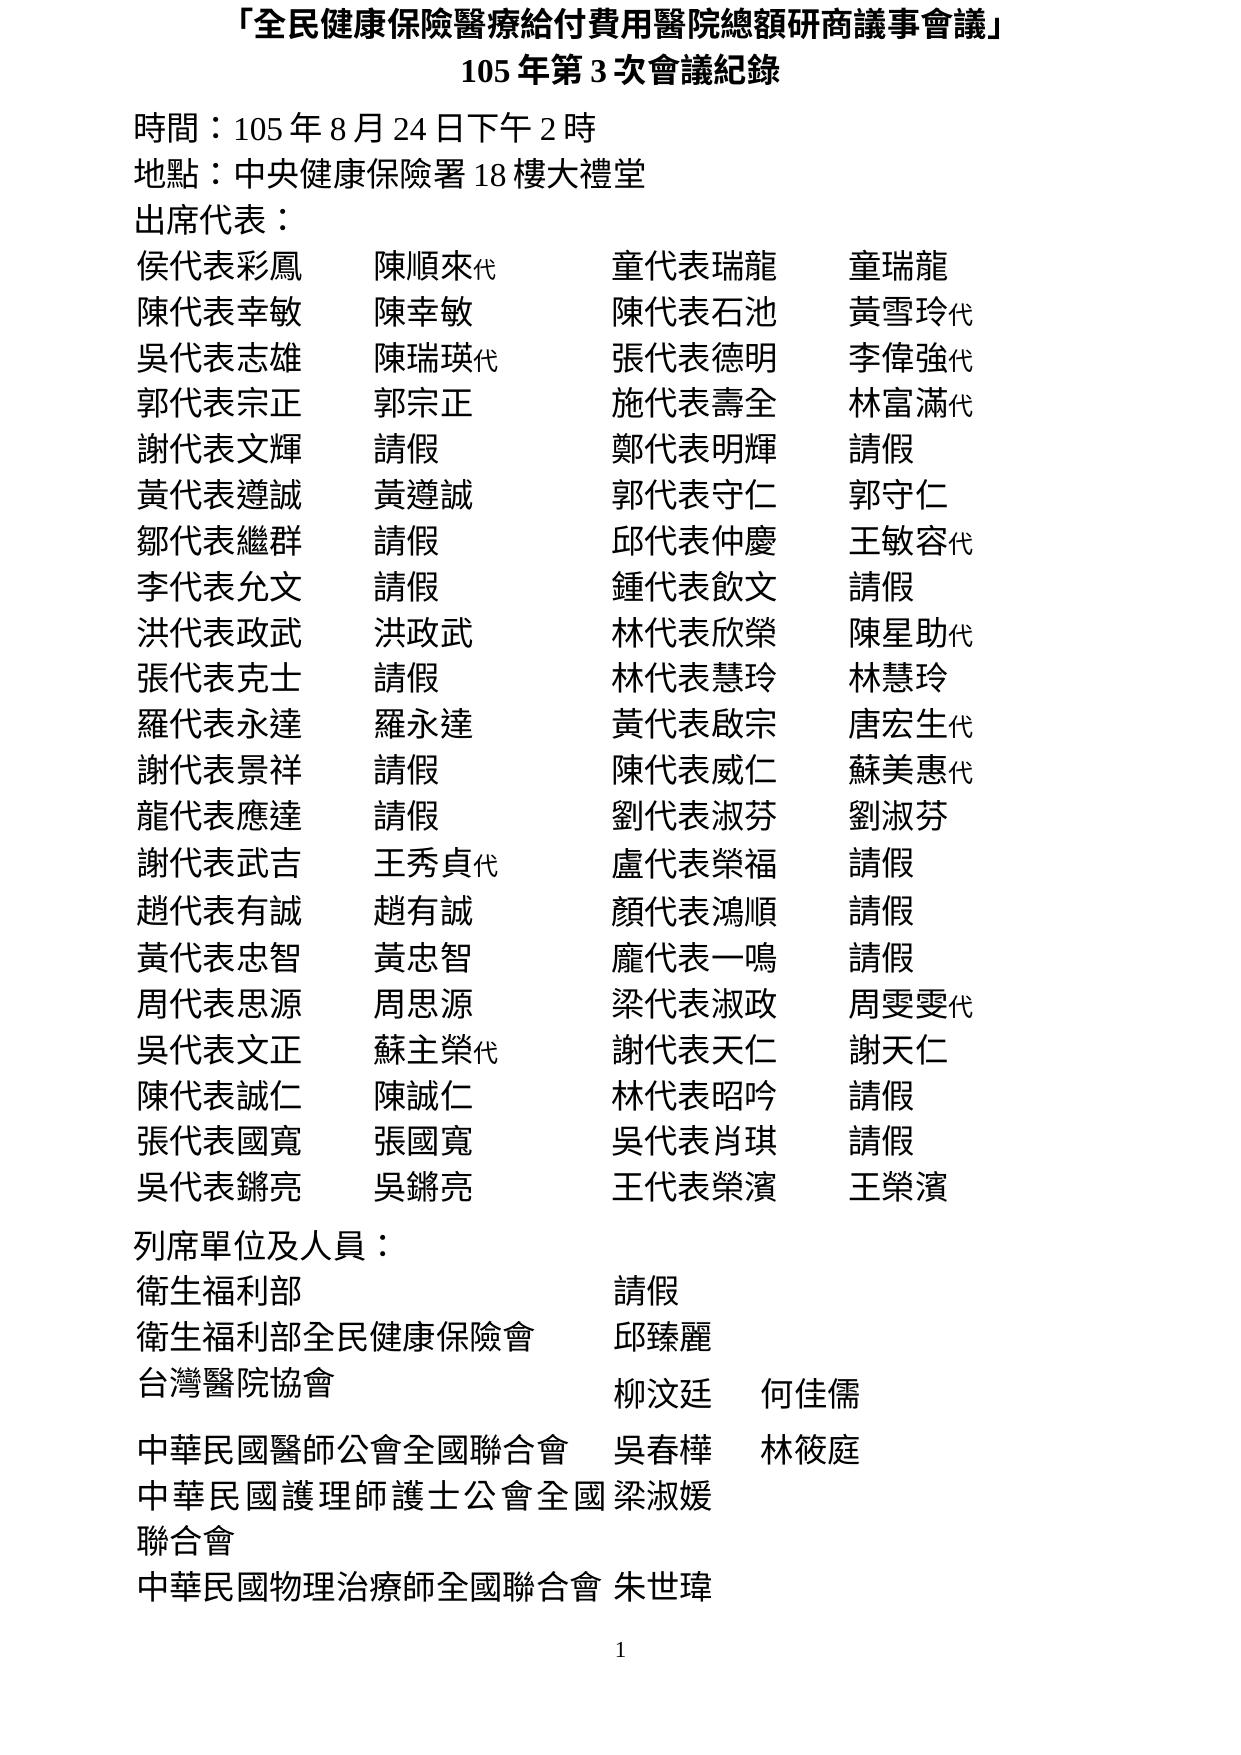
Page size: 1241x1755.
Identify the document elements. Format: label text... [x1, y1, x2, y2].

table_cell 謝代表文輝 [133, 425, 370, 471]
table_cell 顏代表鴻順 [608, 886, 845, 934]
table_cell 劉代表淑芬 [608, 792, 845, 837]
table_cell 周思源 [370, 980, 608, 1026]
table_cell 鍾代表飲文 [608, 563, 845, 608]
table_cell 請假 [370, 654, 608, 700]
table_cell 郭代表守仁 [608, 471, 845, 517]
table_header 童代表瑞龍 [608, 242, 845, 287]
table_header [758, 1267, 920, 1313]
table_cell 中華民國醫師公會全國聯合會 [133, 1426, 610, 1471]
table_cell [920, 1426, 1070, 1471]
table_cell 洪代表政武 [133, 608, 370, 654]
table_cell 鄒代表繼群 [133, 517, 370, 562]
table_cell 請假 [845, 934, 1083, 980]
table_cell 李代表允文 [133, 563, 370, 608]
table_cell 請假 [370, 563, 608, 608]
table_cell 林代表慧玲 [608, 654, 845, 700]
table_cell [920, 1313, 1070, 1359]
table_cell 梁代表淑政 [608, 980, 845, 1026]
table_cell 吳代表肖琪 [608, 1117, 845, 1163]
table_cell 陳星助代 [845, 608, 1083, 654]
table_header 童瑞龍 [845, 242, 1083, 287]
table_cell 吳代表志雄 [133, 333, 370, 379]
text 時間：105年8月24日下午2時 [133, 104, 1107, 150]
table_cell [758, 1563, 920, 1609]
table_cell 謝代表武吉 [133, 838, 370, 886]
table_cell 周代表思源 [133, 980, 370, 1026]
table_cell 蘇主榮代 [370, 1026, 608, 1071]
table_cell 郭宗正 [370, 379, 608, 425]
text 105年第3次會議紀錄 [133, 46, 1107, 92]
table_cell 邱代表仲慶 [608, 517, 845, 562]
table_cell 郭代表宗正 [133, 379, 370, 425]
text 地點：中央健康保險署18樓大禮堂 [133, 150, 1107, 196]
table_cell 中華民國物理治療師全國聯合會 [133, 1563, 610, 1609]
table_cell 請假 [845, 886, 1083, 934]
table_cell 衛生福利部全民健康保險會 [133, 1313, 610, 1359]
table_cell 陳代表幸敏 [133, 288, 370, 333]
table_cell [758, 1313, 920, 1359]
table_cell 蘇美惠代 [845, 746, 1083, 792]
table_cell 中華民國護理師護士公會全國 聯合會 [133, 1471, 610, 1563]
table_cell 柳汶廷 [610, 1359, 758, 1426]
table_cell 王敏容代 [845, 517, 1083, 562]
table_cell 林筱庭 [758, 1426, 920, 1471]
table_cell 謝代表景祥 [133, 746, 370, 792]
table_cell 黃代表遵誠 [133, 471, 370, 517]
table_cell 李偉強代 [845, 333, 1083, 379]
table_cell 周雯雯代 [845, 980, 1083, 1026]
table_cell 邱臻麗 [610, 1313, 758, 1359]
table_cell 趙有誠 [370, 886, 608, 934]
table_cell 張代表克士 [133, 654, 370, 700]
table_cell 張代表德明 [608, 333, 845, 379]
table_cell 台灣醫院協會 [133, 1359, 610, 1426]
table_cell 張國寬 [370, 1117, 608, 1163]
table_cell 何佳儒 [758, 1359, 920, 1426]
table_cell 黃遵誠 [370, 471, 608, 517]
table_cell 羅永達 [370, 700, 608, 746]
table_cell 陳代表誠仁 [133, 1071, 370, 1117]
table_cell 請假 [845, 1117, 1083, 1163]
table_cell 羅代表永達 [133, 700, 370, 746]
table_cell 盧代表榮福 [608, 838, 845, 886]
table_cell 請假 [370, 746, 608, 792]
text 列席單位及人員： [133, 1221, 1107, 1267]
table_cell 陳誠仁 [370, 1071, 608, 1117]
table_cell 王秀貞代 [370, 838, 608, 886]
table_cell 請假 [845, 563, 1083, 608]
table_cell 黃代表啟宗 [608, 700, 845, 746]
table_cell 請假 [370, 517, 608, 562]
table_cell 施代表壽全 [608, 379, 845, 425]
table_header [920, 1267, 1070, 1313]
table_cell 朱世瑋 [610, 1563, 758, 1609]
table_cell [920, 1359, 1070, 1426]
table_cell 林代表昭吟 [608, 1071, 845, 1117]
table_header 侯代表彩鳳 [133, 242, 370, 287]
table_cell 陳代表石池 [608, 288, 845, 333]
table_cell 吳春樺 [610, 1426, 758, 1471]
table_cell [758, 1471, 920, 1563]
table_cell 劉淑芬 [845, 792, 1083, 837]
table_cell 林代表欣榮 [608, 608, 845, 654]
table_cell 吳鏘亮 [370, 1163, 608, 1209]
table_cell 吳代表鏘亮 [133, 1163, 370, 1209]
text 「全民健康保險醫療給付費用醫院總額研商議事會議」 [133, 0, 1107, 46]
table_header 陳順來代 [370, 242, 608, 287]
table_cell 龐代表一鳴 [608, 934, 845, 980]
table_cell 黃代表忠智 [133, 934, 370, 980]
text 出席代表： [133, 196, 1107, 242]
table_cell 龍代表應達 [133, 792, 370, 837]
table_cell 鄭代表明輝 [608, 425, 845, 471]
table_cell 林富滿代 [845, 379, 1083, 425]
table_cell 洪政武 [370, 608, 608, 654]
table_cell 吳代表文正 [133, 1026, 370, 1071]
table_cell 謝代表天仁 [608, 1026, 845, 1071]
table_cell 唐宏生代 [845, 700, 1083, 746]
table_header 衛生福利部 [133, 1267, 610, 1313]
table_cell 陳幸敏 [370, 288, 608, 333]
table_cell 黃雪玲代 [845, 288, 1083, 333]
table_cell [920, 1563, 1070, 1609]
table_cell 謝天仁 [845, 1026, 1083, 1071]
table_cell 請假 [845, 425, 1083, 471]
table_cell 趙代表有誠 [133, 886, 370, 934]
table_cell 陳代表威仁 [608, 746, 845, 792]
table_cell 陳瑞瑛代 [370, 333, 608, 379]
table_cell 請假 [370, 425, 608, 471]
table_cell 王榮濱 [845, 1163, 1083, 1209]
table_cell 梁淑媛 [610, 1471, 758, 1563]
table_cell 林慧玲 [845, 654, 1083, 700]
table_cell 張代表國寬 [133, 1117, 370, 1163]
table_cell 請假 [370, 792, 608, 837]
table_cell 請假 [845, 838, 1083, 886]
table_cell 郭守仁 [845, 471, 1083, 517]
table_cell 王代表榮濱 [608, 1163, 845, 1209]
table_cell 黃忠智 [370, 934, 608, 980]
table_cell [920, 1471, 1070, 1563]
table_cell 請假 [845, 1071, 1083, 1117]
table_header 請假 [610, 1267, 758, 1313]
